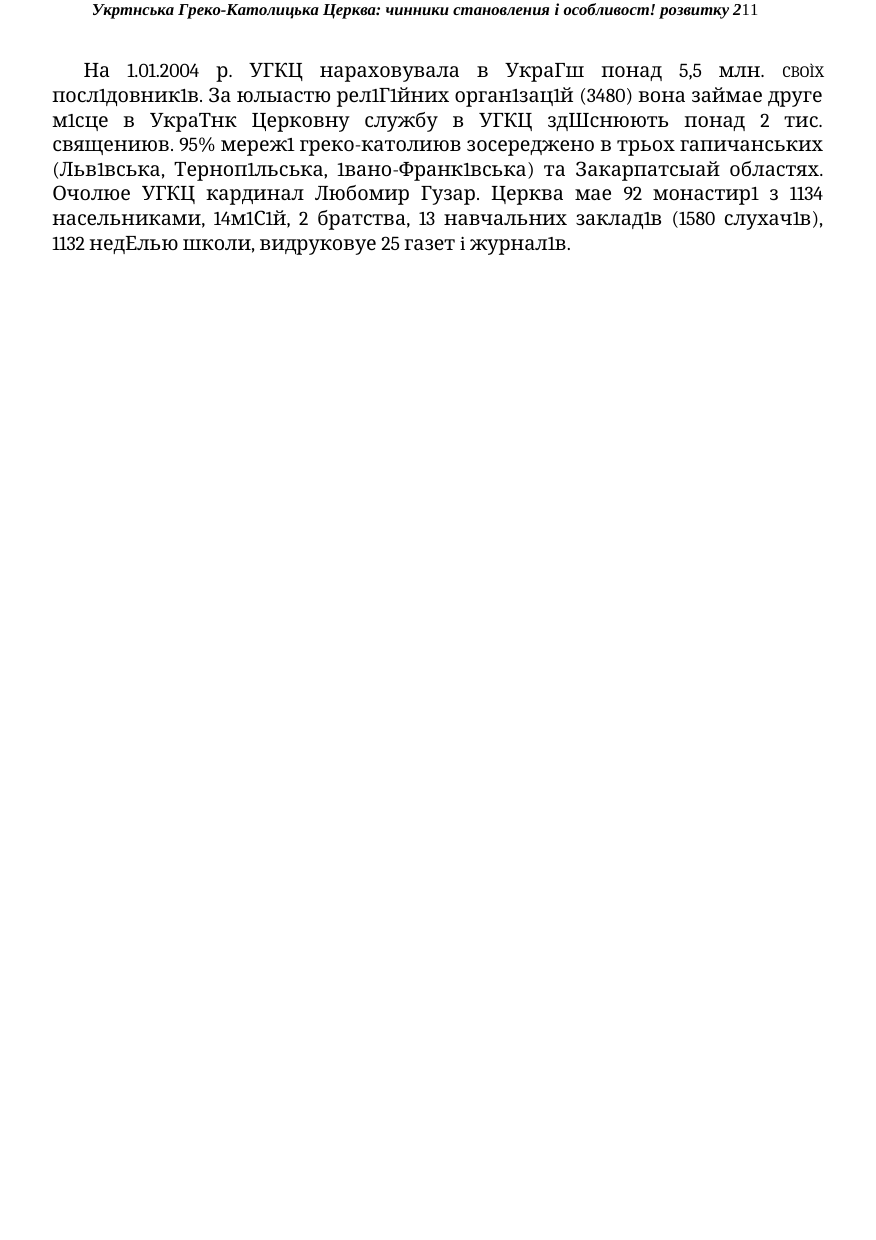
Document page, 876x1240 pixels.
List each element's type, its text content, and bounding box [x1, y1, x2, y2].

text На 1.01.2004 р. УГКЦ нараховувала в УкраГш понад 5,5 млн. cboìx посл1довник1в. За юлыастю рел1Г1йних орган1зац1й (3480) вона займае друге м1сце в УкраТнк Церковну службу в УГКЦ здШснюють понад 2 тис. священиюв. 95% мереж1 греко-католиюв зосереджено в трьох гапичанських (Льв1вська, Терноп1льська, 1вано-Франк1вська) та Закарпатсыай областях. Очолюе УГКЦ кардинал Любомир Гузар. Церква мае 92 монастир1 з 1134 насельниками, 14м1С1й, 2 братства, 13 навчальних заклад1в (1580 слухач1в), 1132 недЕлью школи, видруковуе 25 газет i журнал1в. [52, 60, 823, 255]
text Укртнська Греко-Католицька Церква: чинники становления i особливост! розвитку 211 [52, 0, 823, 19]
